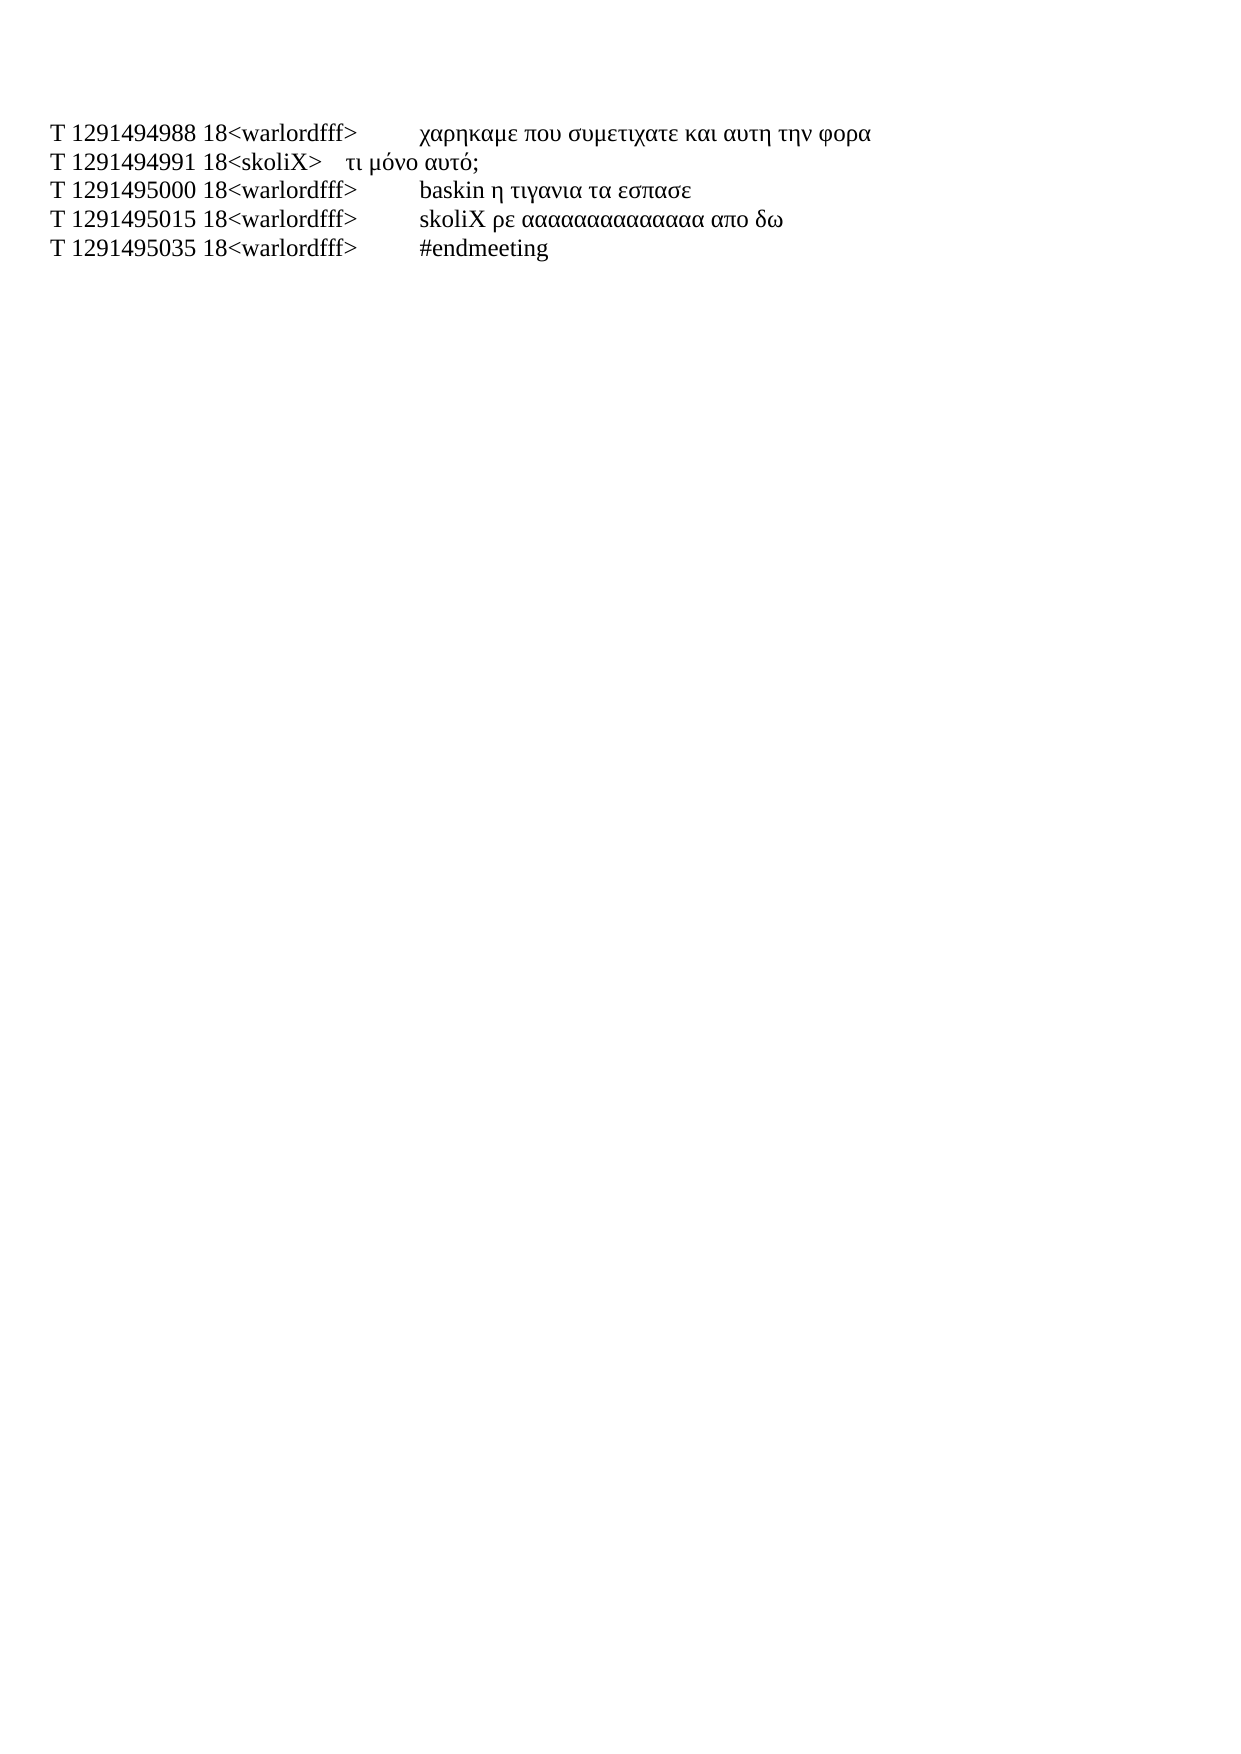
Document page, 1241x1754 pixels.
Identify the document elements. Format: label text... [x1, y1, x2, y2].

text T 1291495015 18<warlordfff> skoliX ρε αααααααααααααα απο δω [50, 204, 1212, 233]
text T 1291495000 18<warlordfff> baskin η τιγανια τα εσπασε [50, 176, 1212, 204]
text T 1291495035 18<warlordfff> #endmeeting [50, 233, 1212, 262]
text T 1291494988 18<warlordfff> χαρηκαμε που συμετιχατε και αυτη την φορα [50, 118, 1212, 147]
text T 1291494991 18<skoliX> τι μόνο αυτό; [50, 147, 1212, 176]
